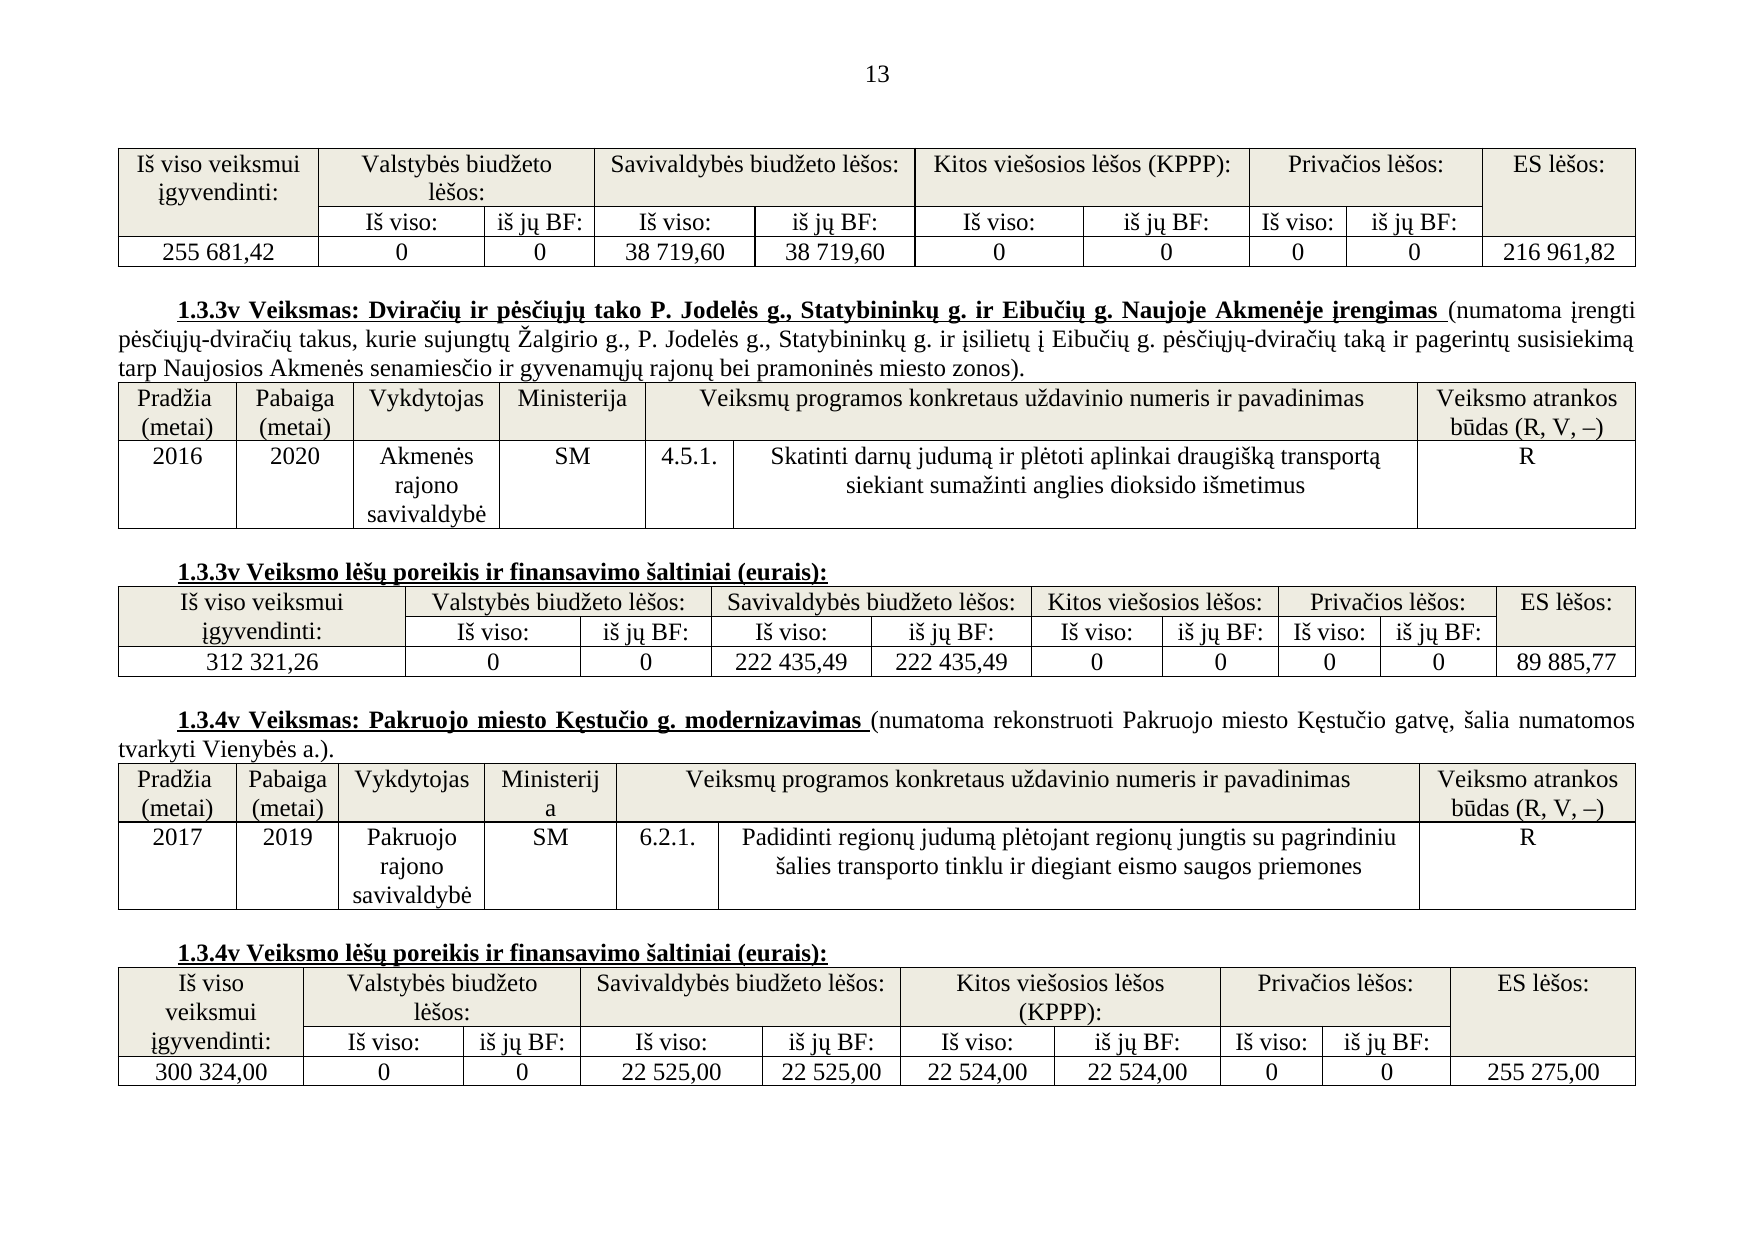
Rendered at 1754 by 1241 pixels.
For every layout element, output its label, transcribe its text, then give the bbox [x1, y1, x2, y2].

table_cell 2019 [237, 823, 338, 909]
text 1.3.3v Veiksmo lėšų poreikis ir finansavimo šaltiniai (eurais): [118, 557, 1636, 586]
table_cell Iš viso: [581, 1027, 762, 1056]
table_cell 0 [1084, 237, 1249, 266]
table_cell 22 524,00 [1055, 1057, 1220, 1085]
table_cell 0 [1381, 647, 1496, 676]
table_cell 0 [1032, 647, 1162, 676]
table_cell iš jų BF: [581, 617, 711, 646]
table_header Vykdytojas [339, 764, 484, 821]
table_header Savivaldybės biudžeto lėšos: [581, 968, 900, 1026]
table_cell 0 [319, 237, 484, 266]
table_cell iš jų BF: [1381, 617, 1496, 646]
table_header Kitos viešosios lėšos (KPPP): [916, 149, 1249, 206]
table_header Savivaldybės biudžeto lėšos: [595, 149, 914, 206]
table_cell 0 [304, 1057, 463, 1085]
table_header Ministerija [500, 383, 645, 440]
table_cell 0 [1279, 647, 1380, 676]
table_cell iš jų BF: [1163, 617, 1278, 646]
table_header ES lėšos: [1483, 149, 1635, 236]
table_header Privačios lėšos: [1279, 587, 1496, 616]
table_cell 2016 [119, 441, 236, 528]
table_cell 255 681,42 [119, 237, 318, 266]
table_cell 0 [485, 237, 594, 266]
table_header ES lėšos: [1451, 968, 1635, 1056]
table_cell 0 [406, 647, 580, 676]
table_cell iš jų BF: [1084, 207, 1249, 236]
table_cell 222 435,49 [712, 647, 871, 676]
table_header Iš viso veiksmui įgyvendinti: [119, 149, 318, 236]
table_cell 6.2.1. [617, 823, 718, 909]
table_cell R [1418, 441, 1635, 528]
table_cell 0 [1323, 1057, 1450, 1085]
table_cell Iš viso: [406, 617, 580, 646]
table_header Veiksmų programos konkretaus uždavinio numeris ir pavadinimas [646, 383, 1417, 440]
table_cell 4.5.1. [646, 441, 733, 528]
table_cell 0 [1347, 237, 1482, 266]
table_header ES lėšos: [1497, 587, 1635, 646]
table_cell iš jų BF: [1347, 207, 1482, 236]
table_cell 222 435,49 [872, 647, 1031, 676]
table_cell Skatinti darnų judumą ir plėtoti aplinkai draugišką transportą siekiant sumažinti anglies dioksido išmetimus [734, 441, 1417, 528]
table_cell Iš viso: [901, 1027, 1054, 1056]
table_header Savivaldybės biudžeto lėšos: [712, 587, 1031, 616]
table_header Veiksmo atrankos būdas (R, V, –) [1418, 383, 1635, 440]
table_cell 38 719,60 [595, 237, 754, 266]
table_cell 22 525,00 [763, 1057, 900, 1085]
table_cell SM [500, 441, 645, 528]
table_cell 255 275,00 [1451, 1057, 1635, 1085]
table_cell Iš viso: [1221, 1027, 1322, 1056]
table_cell Iš viso: [916, 207, 1083, 236]
table_cell iš jų BF: [464, 1027, 580, 1056]
table_cell 312 321,26 [119, 647, 405, 676]
text 1.3.4v Veiksmo lėšų poreikis ir finansavimo šaltiniai (eurais): [118, 938, 1636, 967]
table_header Privačios lėšos: [1250, 149, 1482, 206]
table_cell Iš viso: [304, 1027, 463, 1056]
table_cell Iš viso: [1250, 207, 1346, 236]
table_header Valstybės biudžeto lėšos: [304, 968, 580, 1026]
table_cell iš jų BF: [872, 617, 1031, 646]
table_cell SM [485, 823, 616, 909]
table_cell 0 [1163, 647, 1278, 676]
table_cell iš jų BF: [763, 1027, 900, 1056]
table_cell iš jų BF: [756, 207, 914, 236]
table_cell 89 885,77 [1497, 647, 1635, 676]
table_cell 22 524,00 [901, 1057, 1054, 1085]
table_cell Akmenės rajono savivaldybė [354, 441, 499, 528]
table_cell 38 719,60 [756, 237, 914, 266]
table_cell iš jų BF: [1055, 1027, 1220, 1056]
table_cell 2020 [237, 441, 353, 528]
table_header Valstybės biudžeto lėšos: [319, 149, 594, 206]
table_cell 0 [916, 237, 1083, 266]
text 1.3.3v Veiksmas: Dviračių ir pėsčiųjų tako P. Jodelės g., Statybininkų g. ir Eibučių g. Naujoje Akmenėje įrengimas (numatoma įrengti pėsčiųjų-dviračių takus, kurie sujungtų Žalgirio g., P. Jodelės g., Statybininkų g. ir įsilietų į Eibučių g. pėsčiųjų-dviračių taką ir pagerintų susisiekimą tarp Naujosios Akmenės senamiesčio ir gyvenamųjų rajonų bei pramoninės miesto zonos). [118, 296, 1636, 382]
table_header Pabaiga (metai) [237, 764, 338, 821]
table_cell 216 961,82 [1483, 237, 1635, 266]
table_cell 0 [1250, 237, 1346, 266]
table_cell R [1420, 823, 1635, 909]
table_header Kitos viešosios lėšos (KPPP): [901, 968, 1220, 1026]
table_header Veiksmo atrankos būdas (R, V, –) [1420, 764, 1635, 821]
table_cell Padidinti regionų judumą plėtojant regionų jungtis su pagrindiniu šalies transporto tinklu ir diegiant eismo saugos priemones [719, 823, 1419, 909]
table_header Ministerija [485, 764, 616, 821]
table_cell 22 525,00 [581, 1057, 762, 1085]
table_cell Iš viso: [712, 617, 871, 646]
table_cell iš jų BF: [1323, 1027, 1450, 1056]
table_header Valstybės biudžeto lėšos: [406, 587, 711, 616]
table_header Iš viso veiksmui įgyvendinti: [119, 587, 405, 646]
table_cell Iš viso: [319, 207, 484, 236]
table_cell 0 [1221, 1057, 1322, 1085]
table_cell Iš viso: [1279, 617, 1380, 646]
table_cell Iš viso: [1032, 617, 1162, 646]
table_header Pradžia (metai) [119, 764, 236, 821]
table_header Kitos viešosios lėšos: [1032, 587, 1278, 616]
table_header Pradžia (metai) [119, 383, 236, 440]
table_cell 2017 [119, 823, 236, 909]
table_cell 0 [464, 1057, 580, 1085]
text 1.3.4v Veiksmas: Pakruojo miesto Kęstučio g. modernizavimas (numatoma rekonstruoti Pakruojo miesto Kęstučio gatvę, šalia numatomos tvarkyti Vienybės a.). [118, 705, 1636, 763]
table_header Pabaiga (metai) [237, 383, 353, 440]
table_cell 300 324,00 [119, 1057, 303, 1085]
table_header Veiksmų programos konkretaus uždavinio numeris ir pavadinimas [617, 764, 1419, 821]
table_cell Pakruojo rajono savivaldybė [339, 823, 484, 909]
table_cell 0 [581, 647, 711, 676]
table_cell iš jų BF: [485, 207, 594, 236]
table_header Iš viso veiksmui įgyvendinti: [119, 968, 303, 1056]
table_header Vykdytojas [354, 383, 499, 440]
table_header Privačios lėšos: [1221, 968, 1450, 1026]
table_cell Iš viso: [595, 207, 754, 236]
